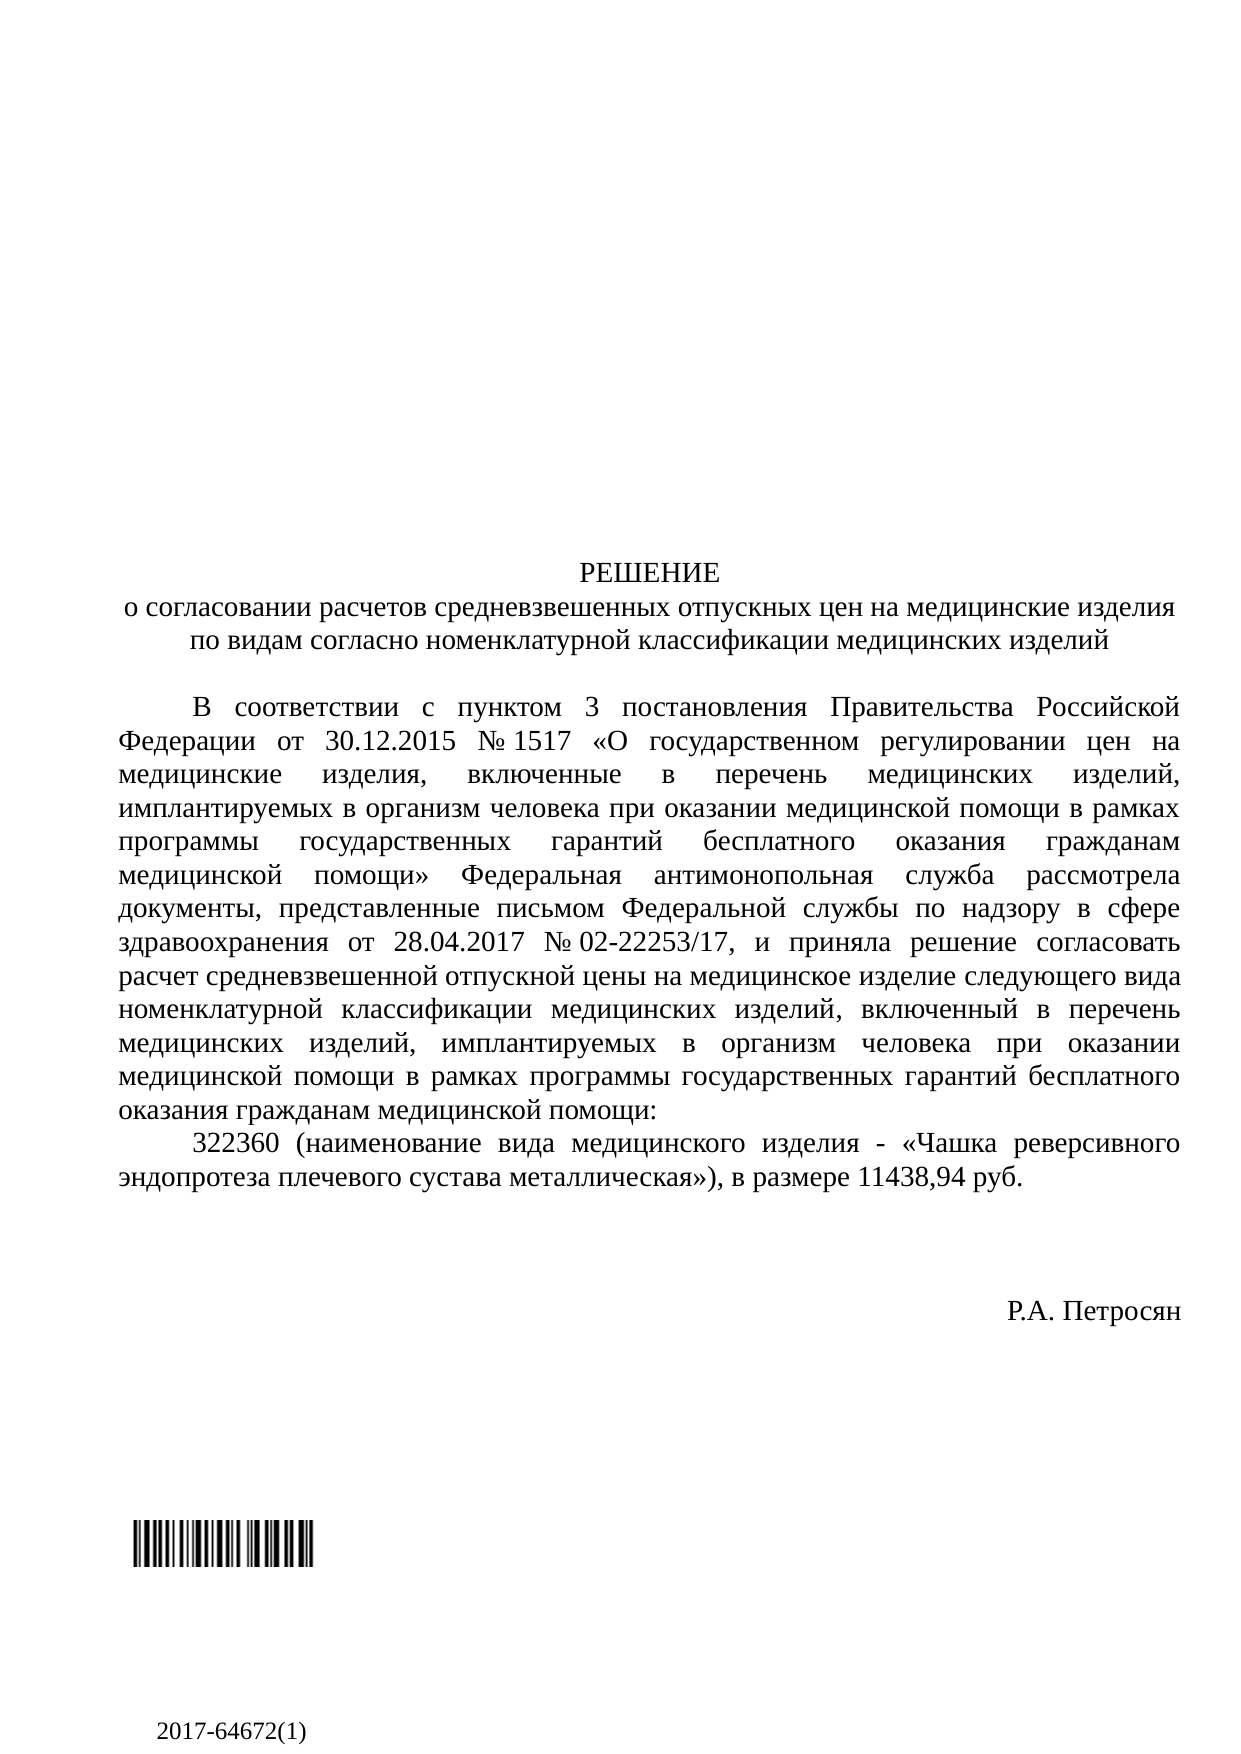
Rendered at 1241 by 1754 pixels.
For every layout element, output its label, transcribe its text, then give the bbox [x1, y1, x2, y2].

text Р.А. Петросян [118, 1293, 1181, 1327]
text 322360 (наименование вида медицинского изделия - «Чашка реверсивного эндопротеза плечевого сустава металлическая»), в размере 11438,94 руб. [118, 1125, 1181, 1192]
text В соответствии с пунктом 3 постановления Правительства Российской Федерации от 30.12.2015 № 1517 «О государственном регулировании цен на медицинские изделия, включенные в перечень медицинских изделий, имплантируемых в организм человека при оказании медицинской помощи в рамках программы государственных гарантий бесплатного оказания гражданам медицинской помощи» Федеральная антимонопольная служба рассмотрела документы, представленные письмом Федеральной службы по надзору в сфере здравоохранения от 28.04.2017 № 02-22253/17, и приняла решение согласовать расчет средневзвешенной отпускной цены на медицинское изделие следующего вида номенклатурной классификации медицинских изделий, включенный в перечень медицинских изделий, имплантируемых в организм человека при оказании медицинской помощи в рамках программы государственных гарантий бесплатного оказания гражданам медицинской помощи: [118, 689, 1181, 1125]
text о согласовании расчетов средневзвешенных отпускных цен на медицинские изделия по видам согласно номенклатурной классификации медицинских изделий [118, 589, 1181, 656]
picture [118, 1520, 331, 1567]
table_header [672, 118, 1181, 555]
